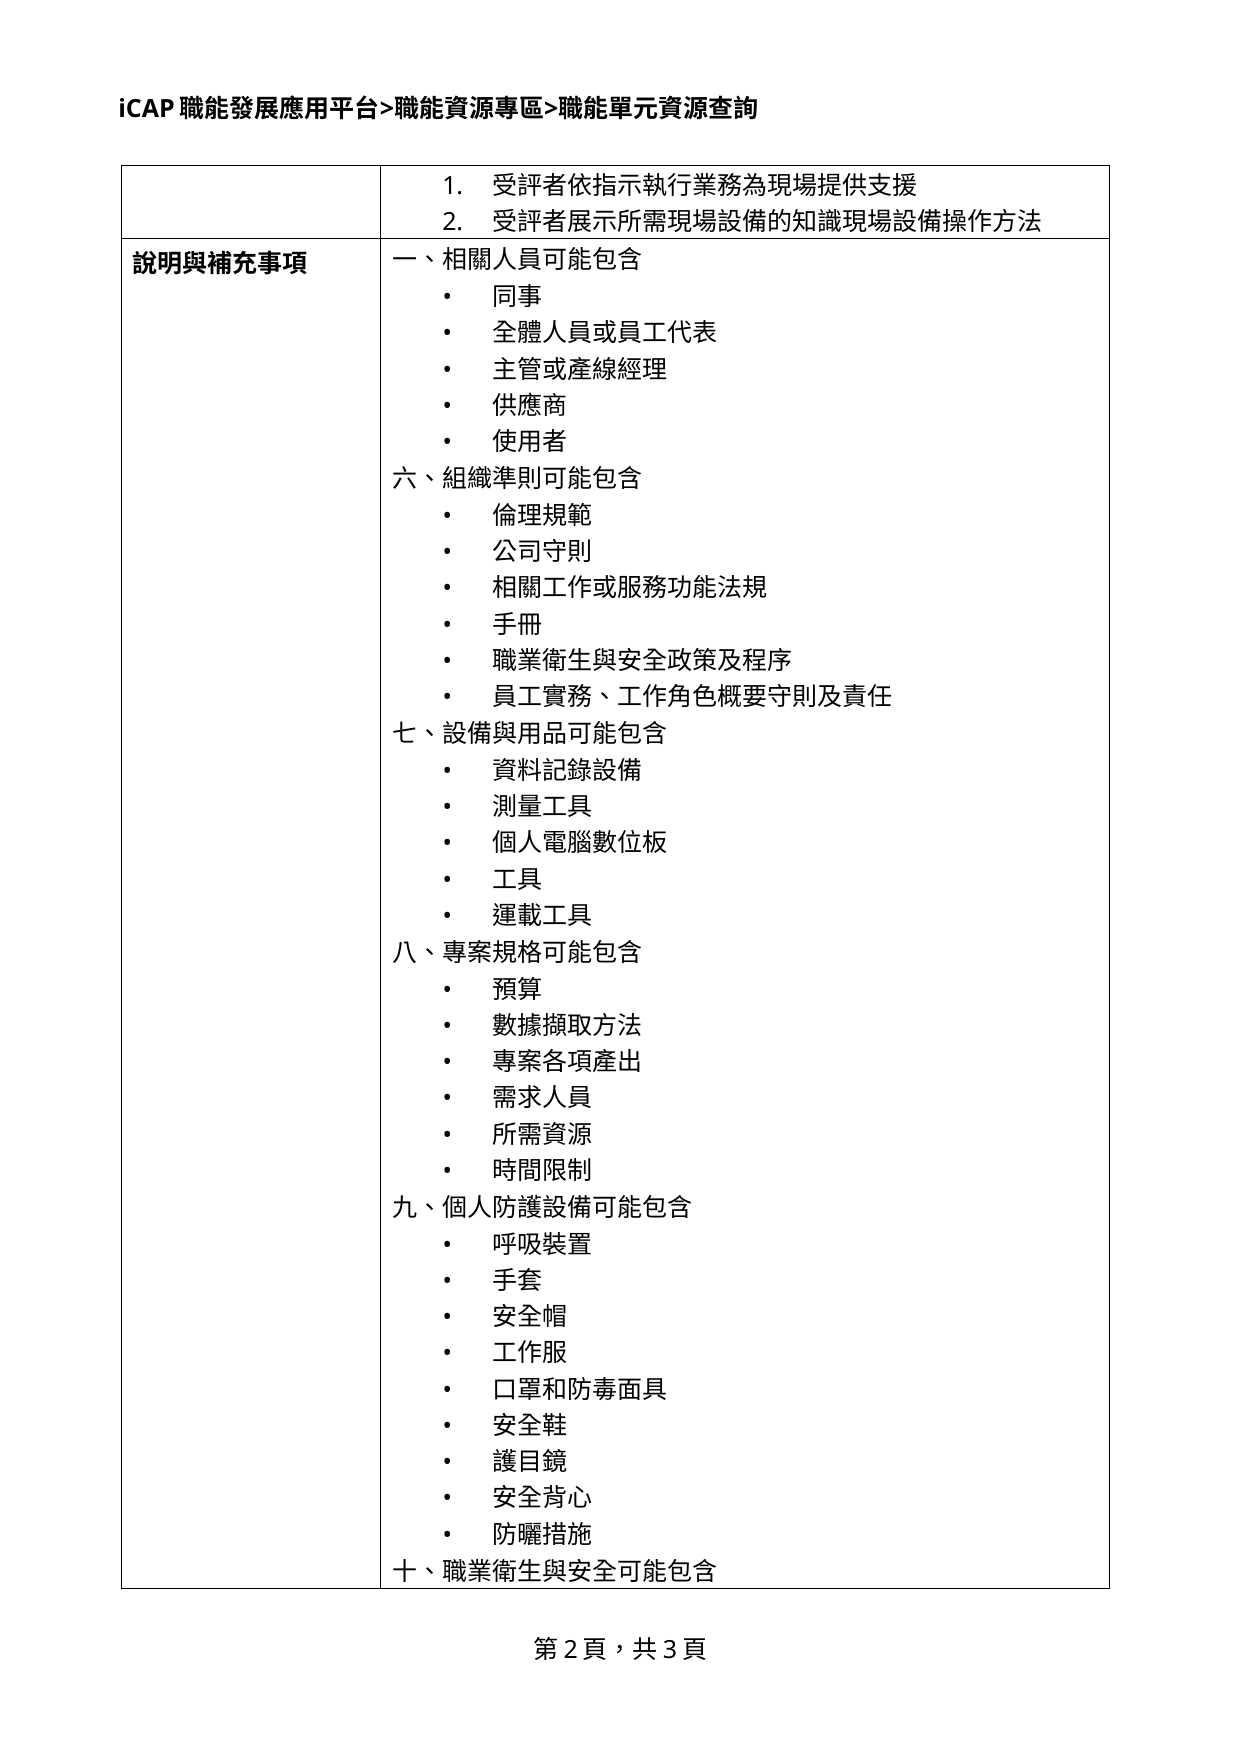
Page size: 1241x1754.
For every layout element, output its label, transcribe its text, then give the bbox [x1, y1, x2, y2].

table_cell 評量之關鍵面向/能力證明之證據 必要時，應該提供適當的學習及評量支援 在適當情況下，實體資源應涵蓋專為身障人士設計的設備 評量所需情境與特定資源 評量儀器，包含個人記事簿及評量記錄本 作業須知、工作規劃及時程、政策文件及責任聲明 專業評量服務之訓練提供者 相關準則、規定及作業規範 合適場地及設備 評量方法 受評者依指示執行業務為現場提供支援 受評者展示所需現場設備的知識現場設備操作方法 [381, 166, 1109, 238]
table_cell 相關人員可能包含 同事 全體人員或員工代表 主管或產線經理 供應商 使用者 組織準則可能包含 倫理規範 公司守則 相關工作或服務功能法規 手冊 職業衛生與安全政策及程序 員工實務、工作角色概要守則及責任 設備與用品可能包含 資料記錄設備 測量工具 個人電腦數位板 工具 運載工具 專案規格可能包含 預算 數據擷取方法 專案各項產出 需求人員 所需資源 時間限制 個人防護設備可能包含 呼吸裝置 手套 安全帽 工作服 口罩和防毒面具 安全鞋 護目鏡 安全背心 防曬措施 職業衛生與安全可能包含 國家標準 工地安全開發計劃 辨識潛在危害 調查工作地點 職業衛生與安全需求的訓練人員 使用設備及標誌 採用標準可能包含 環境保護局建議 中央法規要求 製造商說明書及規格 職業衛生與安全標準 組織準則 相關產業作業規範 支援任務可能包含 設備維護 確認、決定及標示位置 取得用品 紀錄資料 擔任駕駛 環境友善措施可能包含- 將有毒物質如化學產品、油漆罐及使用過的油丟入廢棄桶內，並帶往垃圾掩埋場處理 將可回收垃圾如塑膠、紙類、瓶罐類、紙板、玻璃及塑膠瓶丟入廢棄桶內 將可分解垃圾與不可分解垃圾作分類 [381, 239, 1109, 1588]
table_cell [122, 166, 380, 238]
table_cell 說明與補充事項 [122, 239, 380, 1588]
